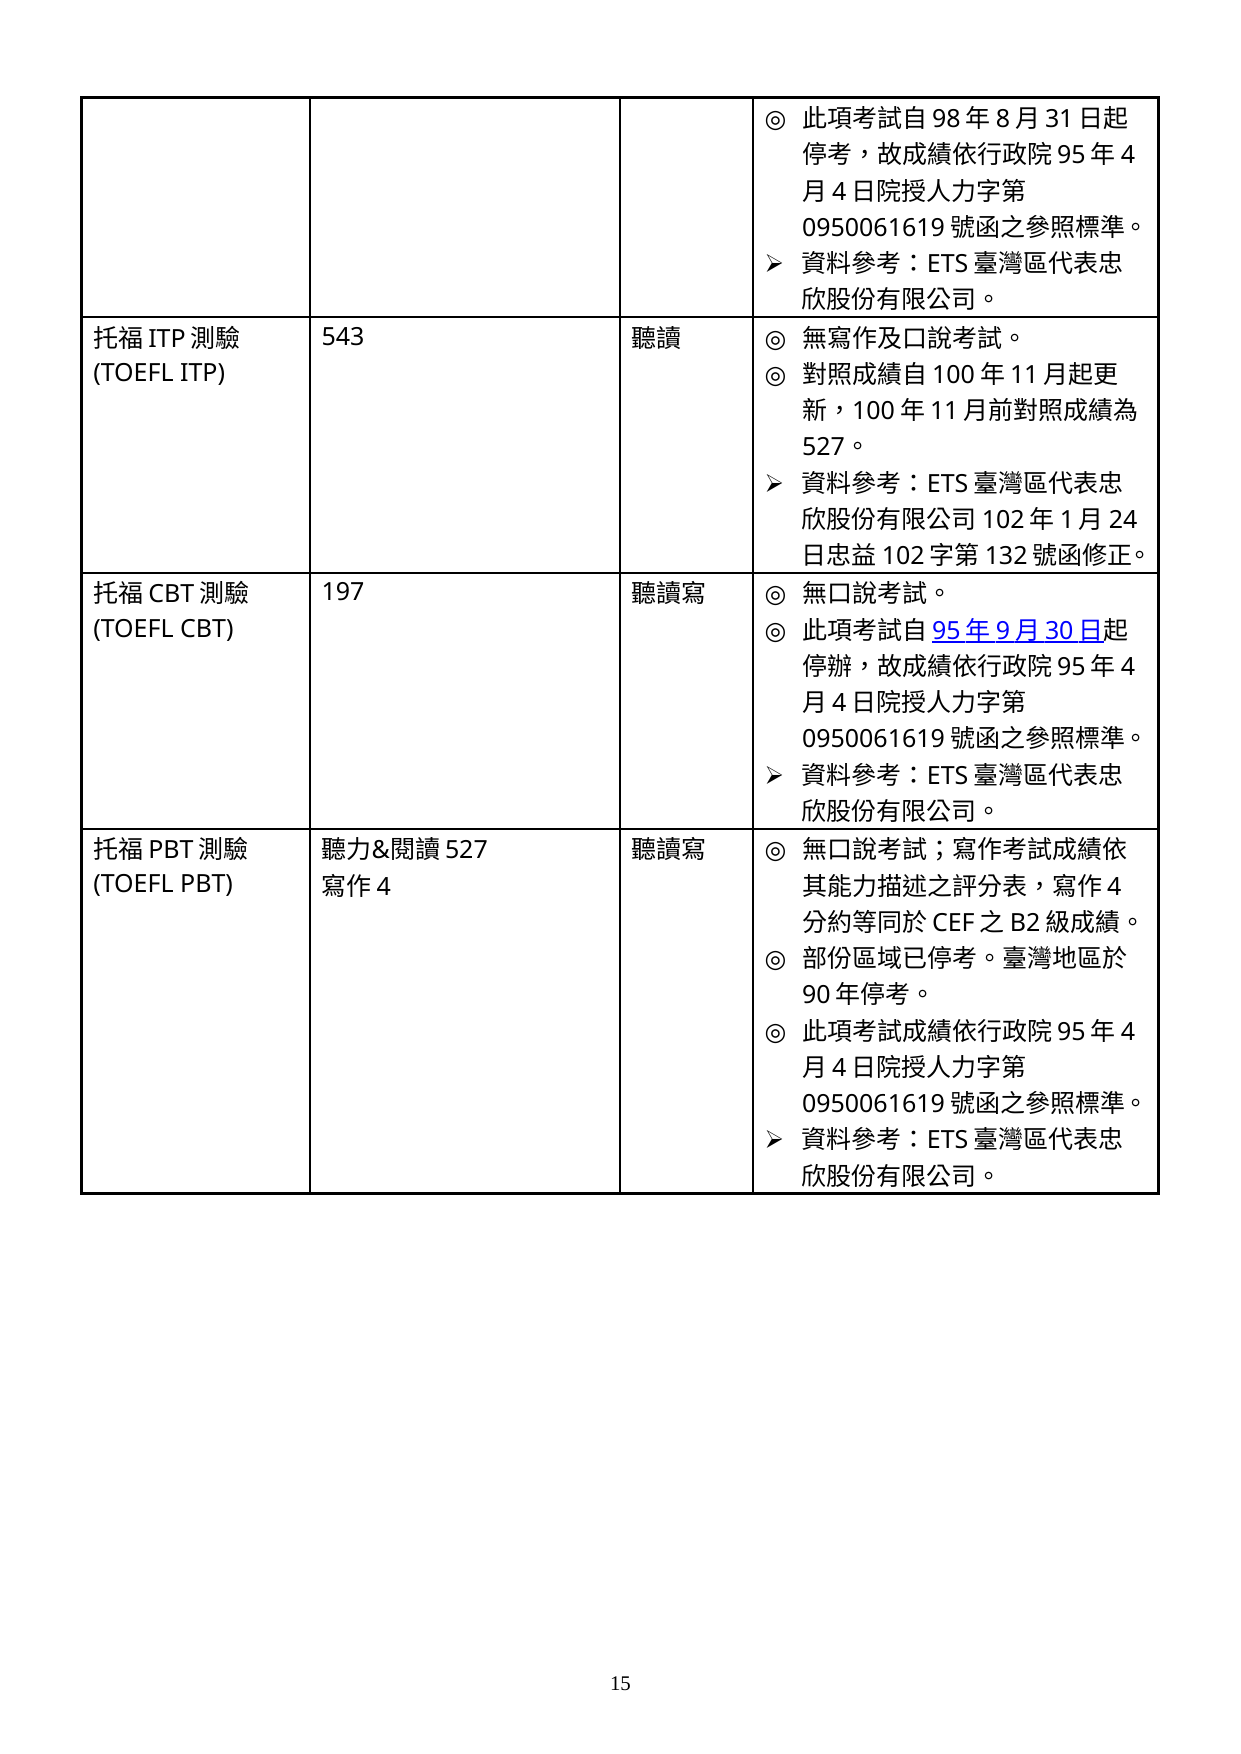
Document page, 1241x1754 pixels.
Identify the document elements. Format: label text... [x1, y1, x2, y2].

table_cell 543 [311, 318, 619, 572]
table_cell 聽力&閱讀527 寫作4 [311, 830, 619, 1192]
table_cell 無口說考試。 此項考試自95年9月30日起停辦，故成績依行政院95年4月4日院授人力字第0950061619號函之參照標準。 資料參考：ETS臺灣區代表忠欣股份有限公司。 [754, 574, 1157, 828]
table_cell 聽讀 [621, 318, 752, 572]
table_cell 聽讀寫 [621, 574, 752, 828]
table_cell 197 [311, 574, 619, 828]
table_cell [621, 99, 752, 316]
table_cell 聽讀寫 [621, 830, 752, 1192]
table_cell 托福PBT測驗(TOEFL PBT) [83, 830, 309, 1192]
table_cell 無口說考試；寫作考試成績依其能力描述之評分表，寫作4分約等同於CEF之B2級成績。 部份區域已停考。臺灣地區於90年停考。 此項考試成績依行政院95年4月4日院授人力字第0950061619號函之參照標準。 資料參考：ETS臺灣區代表忠欣股份有限公司。 [754, 830, 1157, 1192]
table_cell 托福CBT測驗(TOEFL CBT) [83, 574, 309, 828]
table_cell 傳統多益成績採認標準採總分制。 此項考試自98年8月31日起停考，故成績依行政院95年4月4日院授人力字第0950061619號函之參照標準。 資料參考：ETS臺灣區代表忠欣股份有限公司。 [754, 99, 1157, 316]
table_cell 托福ITP測驗 (TOEFL ITP) [83, 318, 309, 572]
table_cell [311, 99, 619, 316]
table_cell [83, 99, 309, 316]
table_cell 無寫作及口說考試。 對照成績自100年11月起更新，100年11月前對照成績為527。 資料參考：ETS臺灣區代表忠欣股份有限公司102年1月24日忠益102字第132號函修正。 [754, 318, 1157, 572]
